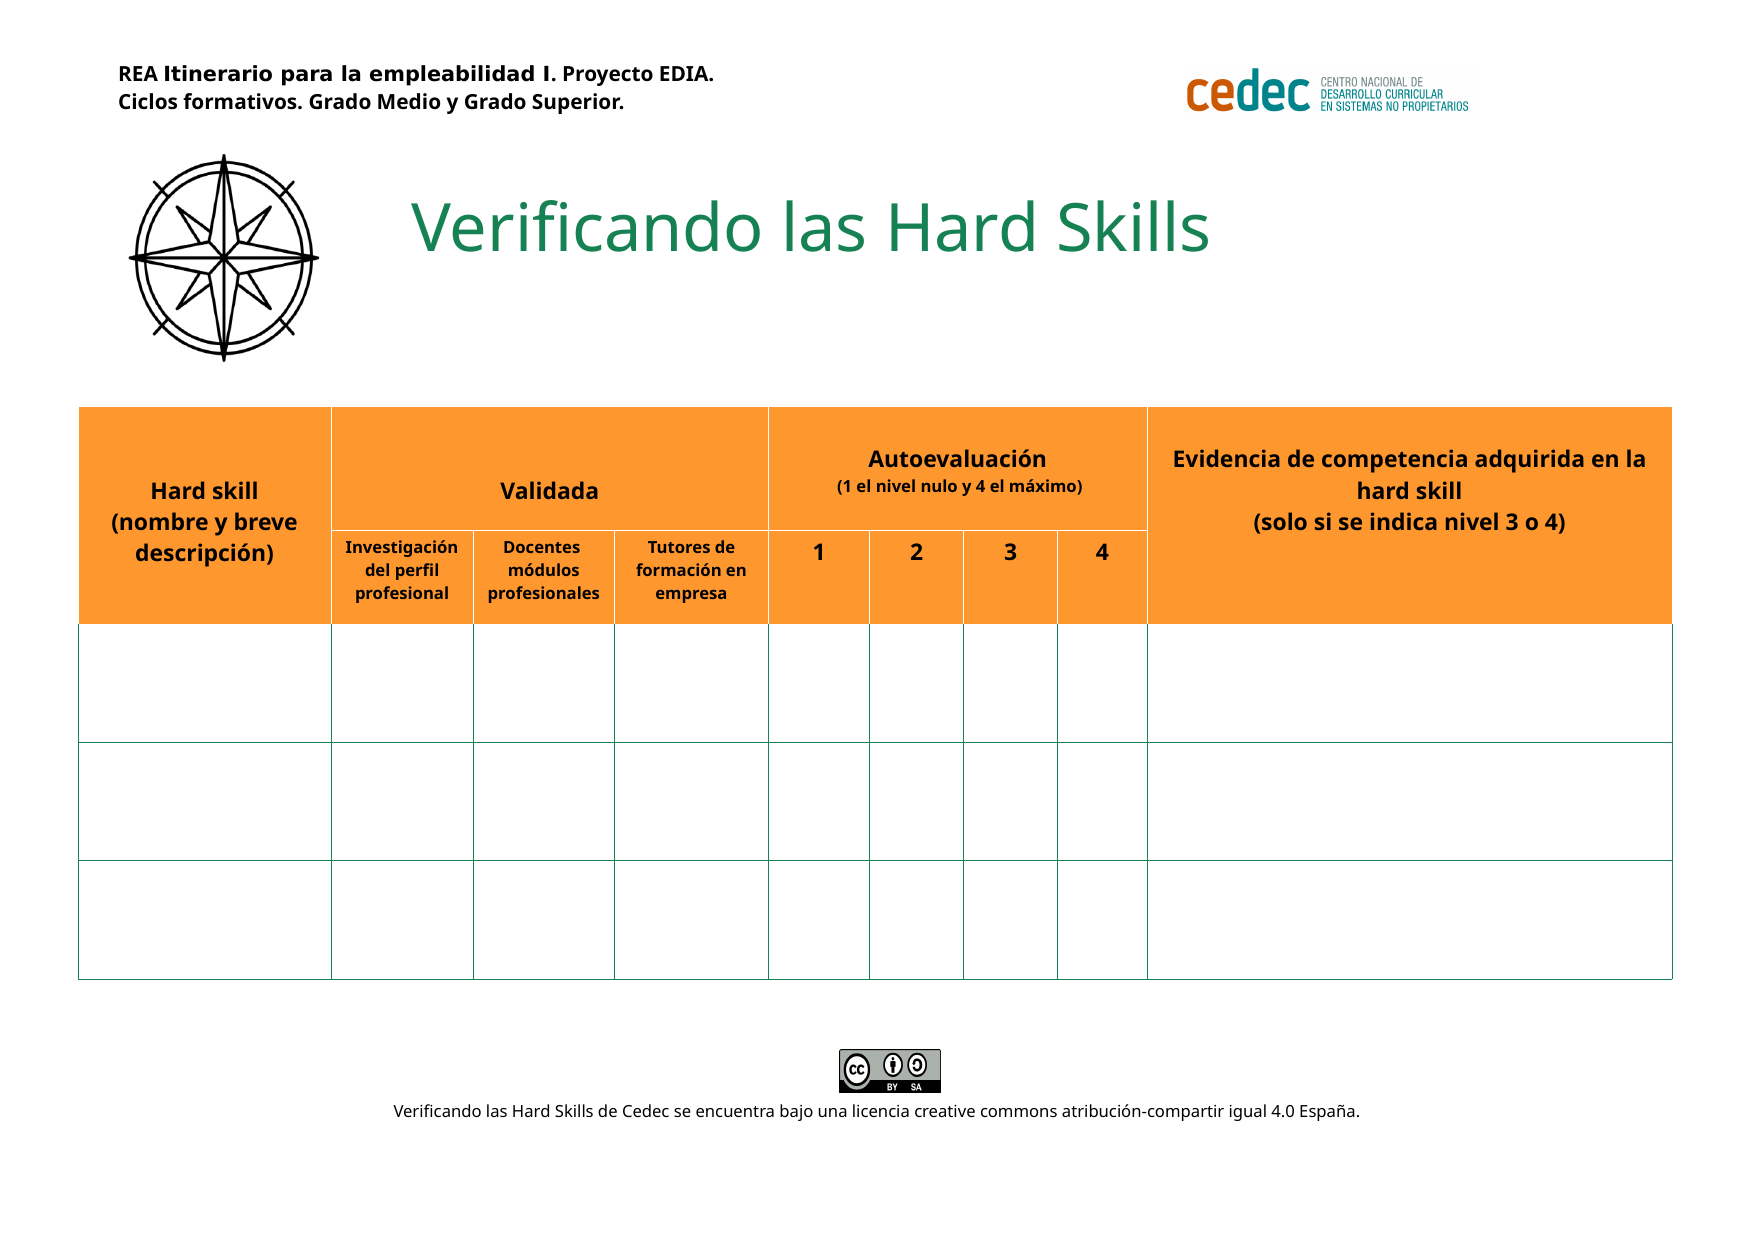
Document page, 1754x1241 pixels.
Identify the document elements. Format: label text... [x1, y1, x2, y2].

table_cell [1148, 861, 1672, 978]
table_cell [1148, 625, 1672, 742]
table_cell Tutores de formación en empresa [615, 531, 768, 624]
table_cell [769, 743, 869, 860]
table_cell [769, 625, 869, 742]
table_cell [79, 743, 331, 860]
table_cell 3 [964, 531, 1057, 624]
table_header Autoevaluación (1 el nivel nulo y 4 el máximo) [769, 407, 1147, 530]
table_cell 1 [769, 531, 869, 624]
table_cell [79, 861, 331, 978]
table_cell [1058, 861, 1147, 978]
table_cell [1058, 625, 1147, 742]
table_cell [332, 743, 473, 860]
table_cell [615, 625, 768, 742]
table_cell [474, 625, 614, 742]
table_header Validada [332, 407, 768, 530]
picture [1185, 66, 1475, 119]
table_header Hard skill (nombre y breve descripción) [79, 407, 331, 624]
table_cell [332, 861, 473, 978]
table_cell [79, 625, 331, 742]
table_cell [870, 861, 963, 978]
table_cell [1058, 743, 1147, 860]
table_cell [964, 625, 1057, 742]
table_cell [615, 861, 768, 978]
table_cell [1148, 743, 1672, 860]
table_cell [615, 743, 768, 860]
table_cell [964, 861, 1057, 978]
table_cell 2 [870, 531, 963, 624]
table_cell [332, 625, 473, 742]
table_cell [474, 743, 614, 860]
table_cell Investigación del perfil profesional [332, 531, 473, 624]
table_cell [870, 743, 963, 860]
table_cell Docentes módulos profesionales [474, 531, 614, 624]
table_cell [769, 861, 869, 978]
table_cell [964, 743, 1057, 860]
picture [118, 153, 331, 366]
picture [839, 1049, 941, 1093]
table_cell [474, 861, 614, 978]
table_cell [870, 625, 963, 742]
table_cell 4 [1058, 531, 1147, 624]
